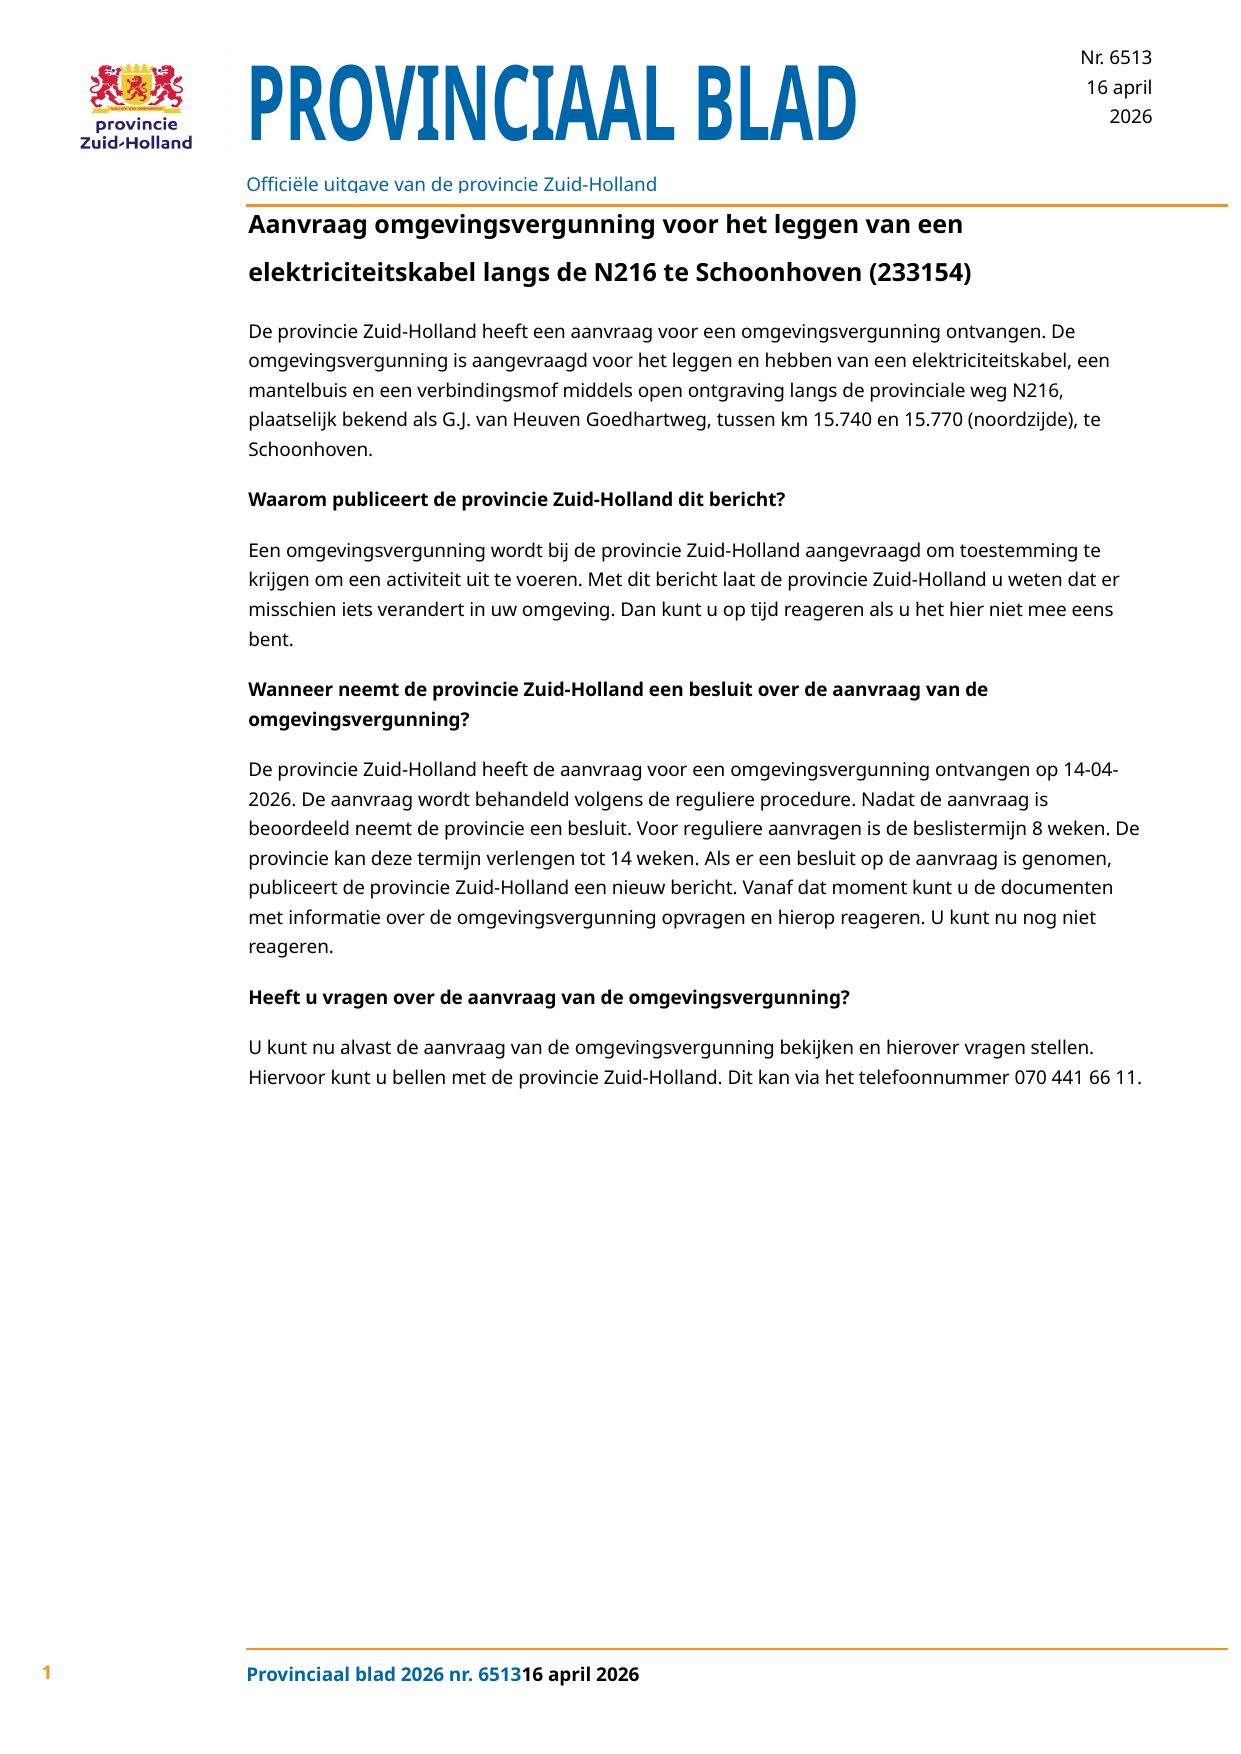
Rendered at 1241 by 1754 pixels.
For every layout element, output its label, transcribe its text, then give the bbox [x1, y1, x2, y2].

text Aanvraag omgevingsvergunning voor het leggen van een elektriciteitskabel langs de N216 te Schoonhoven (233154) [248, 207, 1152, 288]
text De provincie Zuid-Holland heeft een aanvraag voor een omgevingsvergunning ontvangen. De omgevingsvergunning is aangevraagd voor het leggen en hebben van een elektriciteitskabel, een mantelbuis en een verbindingsmof middels open ontgraving langs de provinciale weg N216, plaatselijk bekend als G.J. van Heuven Goedhartweg, tussen km 15.740 en 15.770 (noordzijde), te Schoonhoven. [248, 318, 1152, 462]
text De provincie Zuid-Holland heeft de aanvraag voor een omgevingsvergunning ontvangen op 14-04-2026. De aanvraag wordt behandeld volgens de reguliere procedure. Nadat de aanvraag is beoordeeld neemt de provincie een besluit. Voor reguliere aanvragen is de beslistermijn 8 weken. De provincie kan deze termijn verlengen tot 14 weken. Als er een besluit op de aanvraag is genomen, publiceert de provincie Zuid-Holland een nieuw bericht. Vanaf dat moment kunt u de documenten met informatie over de omgevingsvergunning opvragen en hierop reageren. U kunt nu nog niet reageren. [248, 756, 1152, 959]
text Heeft u vragen over de aanvraag van de omgevingsvergunning? [248, 984, 1152, 1010]
text Wanneer neemt de provincie Zuid-Holland een besluit over de aanvraag van de omgevingsvergunning? [248, 676, 1152, 732]
picture [41, 47, 231, 172]
text Een omgevingsvergunning wordt bij de provincie Zuid-Holland aangevraagd om toestemming te krijgen om een activiteit uit te voeren. Met dit bericht laat de provincie Zuid-Holland u weten dat er misschien iets verandert in uw omgeving. Dan kunt u op tijd reageren als u het hier niet mee eens bent. [248, 537, 1152, 652]
text Waarom publiceert de provincie Zuid-Holland dit bericht? [248, 487, 1152, 512]
text U kunt nu alvast de aanvraag van de omgevingsvergunning bekijken en hierover vragen stellen. Hiervoor kunt u bellen met de provincie Zuid-Holland. Dit kan via het telefoonnummer 070 441 66 11. [248, 1034, 1152, 1090]
